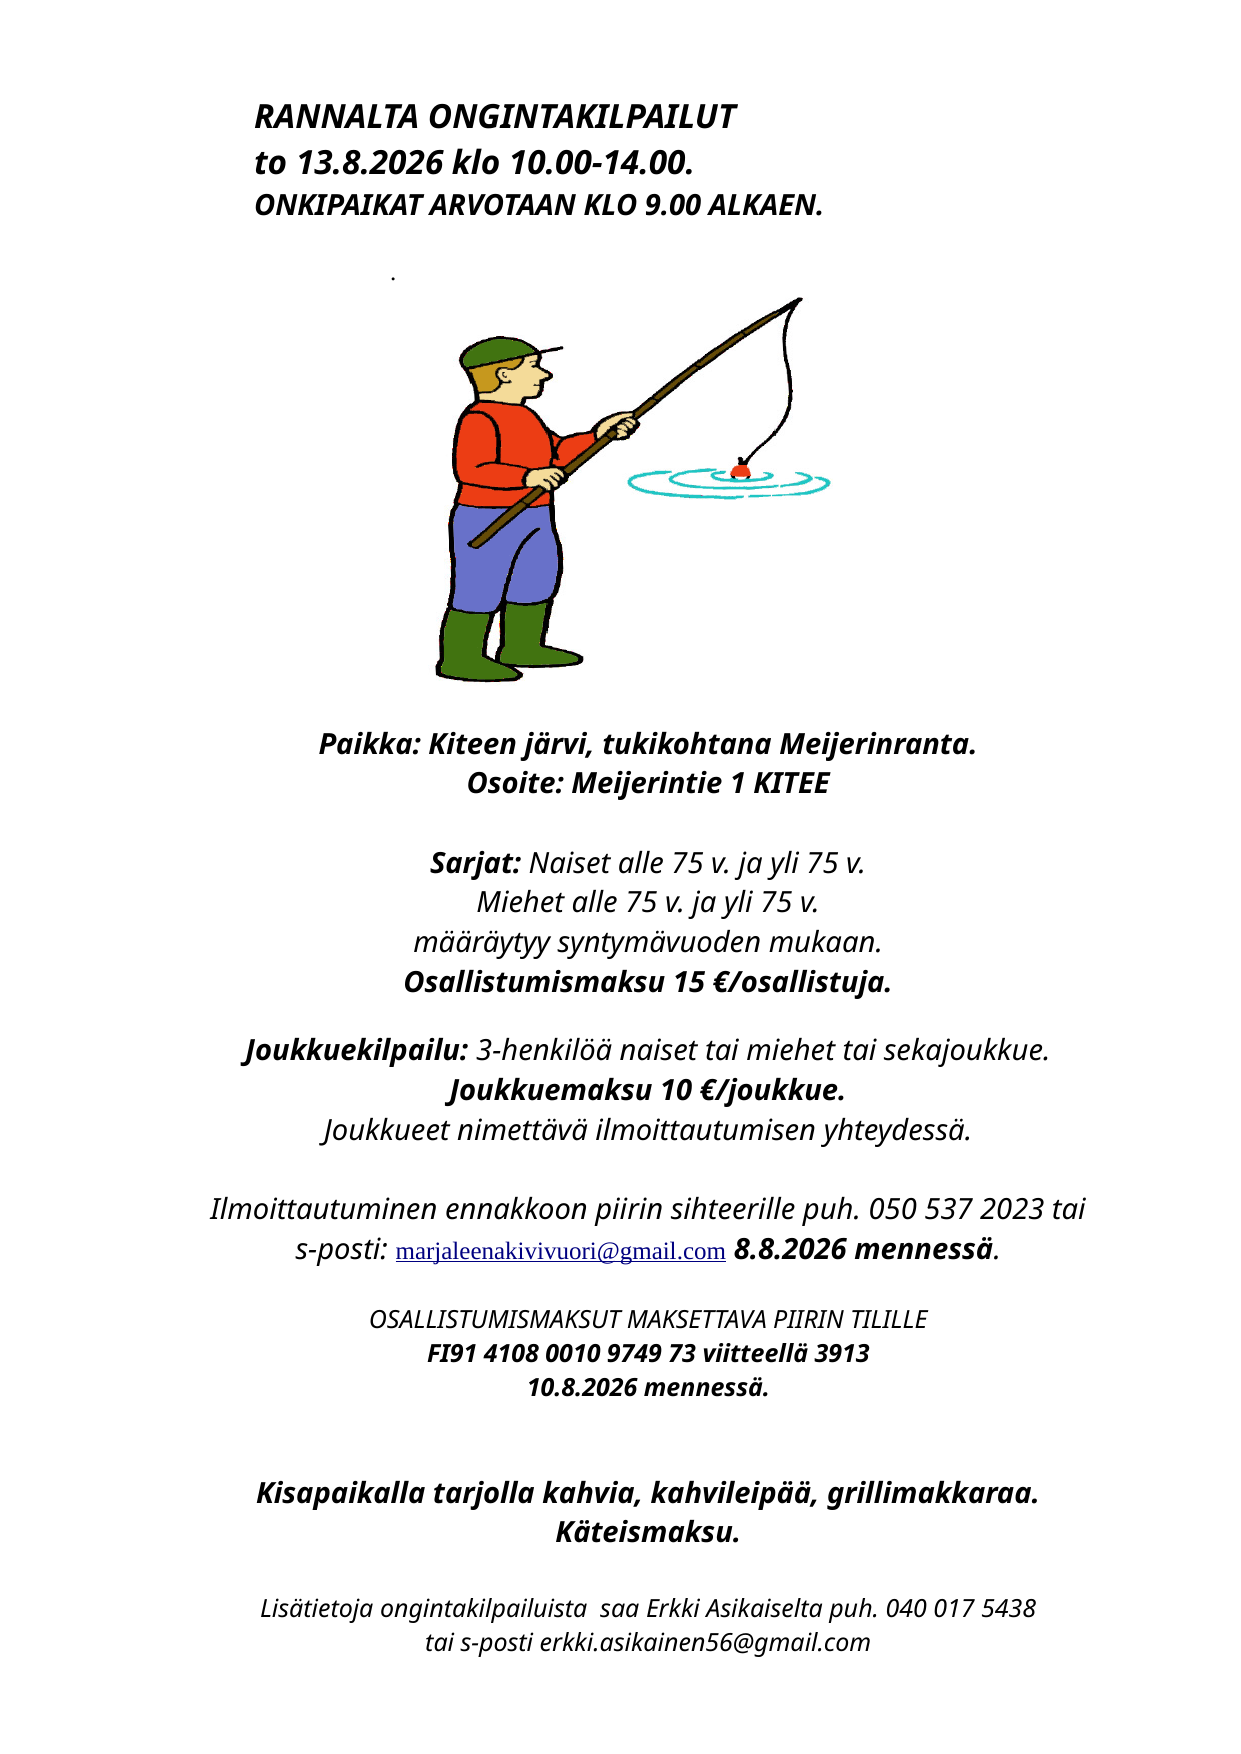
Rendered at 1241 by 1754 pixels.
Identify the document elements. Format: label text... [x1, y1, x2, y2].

text Joukkuemaksu 10 €/joukkue. [118, 1069, 1181, 1109]
text s-posti: marjaleenakivivuori@gmail.com 8.8.2026 mennessä. [118, 1228, 1181, 1268]
text Lisätietoja ongintakilpailuista saa Erkki Asikaiselta puh. 040 017 5438 [118, 1591, 1181, 1625]
text Osallistumismaksu 15 €/osallistuja. [118, 961, 1181, 1001]
text Joukkuekilpailu: 3-henkilöä naiset tai miehet tai sekajoukkue. [118, 1029, 1181, 1069]
text Miehet alle 75 v. ja yli 75 v. [118, 882, 1181, 921]
text FI91 4108 0010 9749 73 viitteellä 3913 [118, 1336, 1181, 1370]
text Käteismaksu. [118, 1512, 1181, 1551]
text to 13.8.2026 klo 10.00-14.00. [118, 138, 1181, 184]
text Ilmoittautuminen ennakkoon piirin sihteerille puh. 050 537 2023 tai [118, 1188, 1181, 1228]
text OSALLISTUMISMAKSUT MAKSETTAVA PIIRIN TILILLE [118, 1302, 1181, 1336]
text Kisapaikalla tarjolla kahvia, kahvileipää, grillimakkaraa. [118, 1472, 1181, 1512]
text Sarjat: Naiset alle 75 v. ja yli 75 v. [118, 842, 1181, 882]
text RANNALTA ONGINTAKILPAILUT [118, 93, 1181, 138]
text Joukkueet nimettävä ilmoittautumisen yhteydessä. [118, 1109, 1181, 1148]
text . [118, 257, 1181, 694]
text Osoite: Meijerintie 1 KITEE [118, 763, 1181, 802]
text tai s-posti erkki.asikainen56@gmail.com [118, 1625, 1181, 1659]
text Paikka: Kiteen järvi, tukikohtana Meijerinranta. [118, 723, 1181, 763]
text ONKIPAIKAT ARVOTAAN KLO 9.00 ALKAEN. [118, 184, 1181, 224]
text määräytyy syntymävuoden mukaan. [118, 921, 1181, 961]
text 10.8.2026 mennessä. [118, 1370, 1181, 1404]
